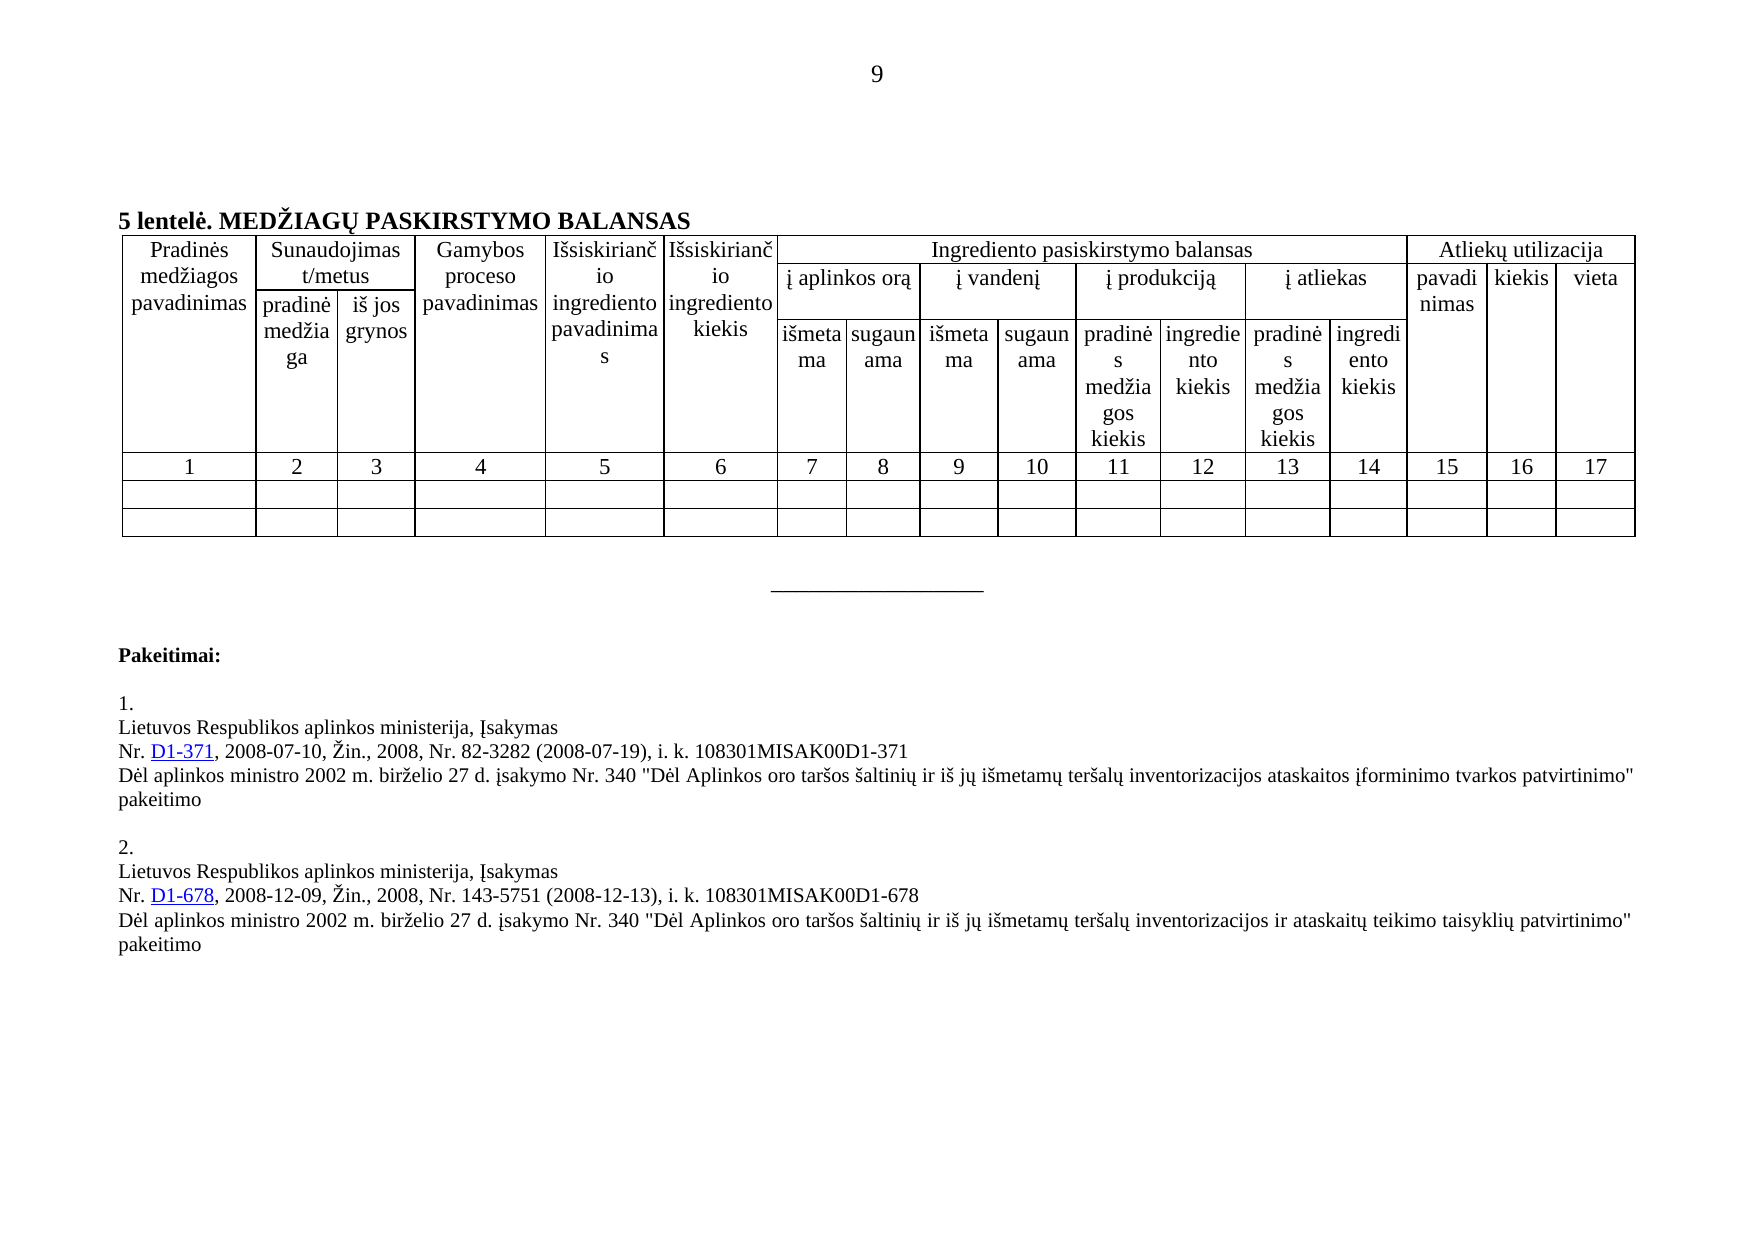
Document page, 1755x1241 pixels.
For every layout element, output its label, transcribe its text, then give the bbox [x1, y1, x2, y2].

table_cell [546, 481, 663, 508]
table_cell 4 [416, 453, 545, 480]
table_cell į produkciją [1077, 264, 1245, 318]
table_cell išmetama [778, 320, 846, 452]
table_cell ingrediento kiekis [1161, 320, 1245, 452]
table_cell [778, 509, 846, 536]
table_cell 14 [1331, 453, 1406, 480]
table_cell [338, 481, 414, 508]
table_cell [665, 481, 777, 508]
table_header Išsiskiriančio ingrediento pavadinimas [546, 236, 663, 452]
table_cell 3 [338, 453, 414, 480]
table_cell [338, 509, 414, 536]
table_cell 5 [546, 453, 663, 480]
text Dėl aplinkos ministro 2002 m. birželio 27 d. įsakymo Nr. 340 "Dėl Aplinkos oro taršos šaltinių ir iš jų išmetamų teršalų inventorizacijos ir ataskaitų teikimo taisyklių patvirtinimo" pakeitimo [118, 907, 1636, 956]
table_cell [1161, 481, 1245, 508]
table_cell [921, 481, 997, 508]
text Pakeitimai: [118, 643, 1636, 667]
text 1. [118, 691, 1636, 715]
table_cell [546, 509, 663, 536]
table_cell [416, 509, 545, 536]
table_cell 6 [665, 453, 777, 480]
table_cell [1488, 481, 1555, 508]
table_header Atliekų utilizacija [1408, 236, 1634, 263]
table_header Ingrediento pasiskirstymo balansas [778, 236, 1406, 263]
table_cell 15 [1408, 453, 1486, 480]
table_header Pradinės medžiagos pavadinimas [123, 236, 255, 452]
table_cell sugaunama [999, 320, 1075, 452]
table_cell [1488, 509, 1555, 536]
table_cell vieta [1557, 264, 1634, 452]
table_cell 8 [847, 453, 919, 480]
table_cell [1077, 481, 1160, 508]
text Nr. D1-678, 2008-12-09, Žin., 2008, Nr. 143-5751 (2008-12-13), i. k. 108301MISAK00D1-678 [118, 883, 1636, 907]
table_cell 11 [1077, 453, 1160, 480]
table_cell į vandenį [921, 264, 1075, 318]
text Dėl aplinkos ministro 2002 m. birželio 27 d. įsakymo Nr. 340 "Dėl Aplinkos oro taršos šaltinių ir iš jų išmetamų teršalų inventorizacijos ataskaitos įforminimo tvarkos patvirtinimo" pakeitimo [118, 763, 1636, 811]
table_header Sunaudojimas t/metus [257, 236, 414, 289]
table_cell 9 [921, 453, 997, 480]
table_cell [416, 481, 545, 508]
table_cell [847, 481, 919, 508]
table_cell [1161, 509, 1245, 536]
table_cell [1408, 481, 1486, 508]
table_cell 12 [1161, 453, 1245, 480]
table_cell [999, 481, 1075, 508]
table_cell į atliekas [1246, 264, 1406, 318]
table_cell [999, 509, 1075, 536]
table_cell 13 [1246, 453, 1329, 480]
table_cell pradinės medžiagos kiekis [1077, 320, 1160, 452]
table_cell [921, 509, 997, 536]
table_cell į aplinkos orą [778, 264, 919, 318]
text 2. [118, 835, 1636, 859]
table_cell [1246, 481, 1329, 508]
text 5 lentelė. MEDŽIAGŲ PASKIRSTYMO BALANSAS [118, 206, 1636, 235]
table_cell 17 [1557, 453, 1634, 480]
table_cell [257, 481, 337, 508]
text Lietuvos Respublikos aplinkos ministerija, Įsakymas [118, 859, 1636, 883]
table_cell ingrediento kiekis [1331, 320, 1406, 452]
table_cell pavadinimas [1408, 264, 1486, 452]
table_cell [1557, 481, 1634, 508]
table_cell kiekis [1488, 264, 1555, 452]
table_cell 7 [778, 453, 846, 480]
text _________________ [118, 566, 1636, 595]
table_cell [1246, 509, 1329, 536]
table_cell pradinės medžiagos kiekis [1246, 320, 1329, 452]
table_cell [1557, 509, 1634, 536]
text Nr. D1-371, 2008-07-10, Žin., 2008, Nr. 82-3282 (2008-07-19), i. k. 108301MISAK00D1-371 [118, 739, 1636, 763]
table_header Gamybos proceso pavadinimas [416, 236, 545, 452]
table_cell 10 [999, 453, 1075, 480]
table_cell [1331, 509, 1406, 536]
table_cell išmetama [921, 320, 997, 452]
table_cell [123, 481, 255, 508]
table_cell sugaunama [847, 320, 919, 452]
table_cell [257, 509, 337, 536]
table_cell [847, 509, 919, 536]
table_cell 16 [1488, 453, 1555, 480]
table_cell 1 [123, 453, 255, 480]
table_cell [1077, 509, 1160, 536]
table_cell [1331, 481, 1406, 508]
table_cell [778, 481, 846, 508]
text Lietuvos Respublikos aplinkos ministerija, Įsakymas [118, 715, 1636, 739]
table_cell iš jos grynos [338, 291, 414, 452]
table_cell [123, 509, 255, 536]
table_cell 2 [257, 453, 337, 480]
table_cell [1408, 509, 1486, 536]
table_cell [665, 509, 777, 536]
table_cell pradinė medžiaga [257, 291, 337, 452]
table_header Išsiskiriančio ingrediento kiekis [665, 236, 777, 452]
